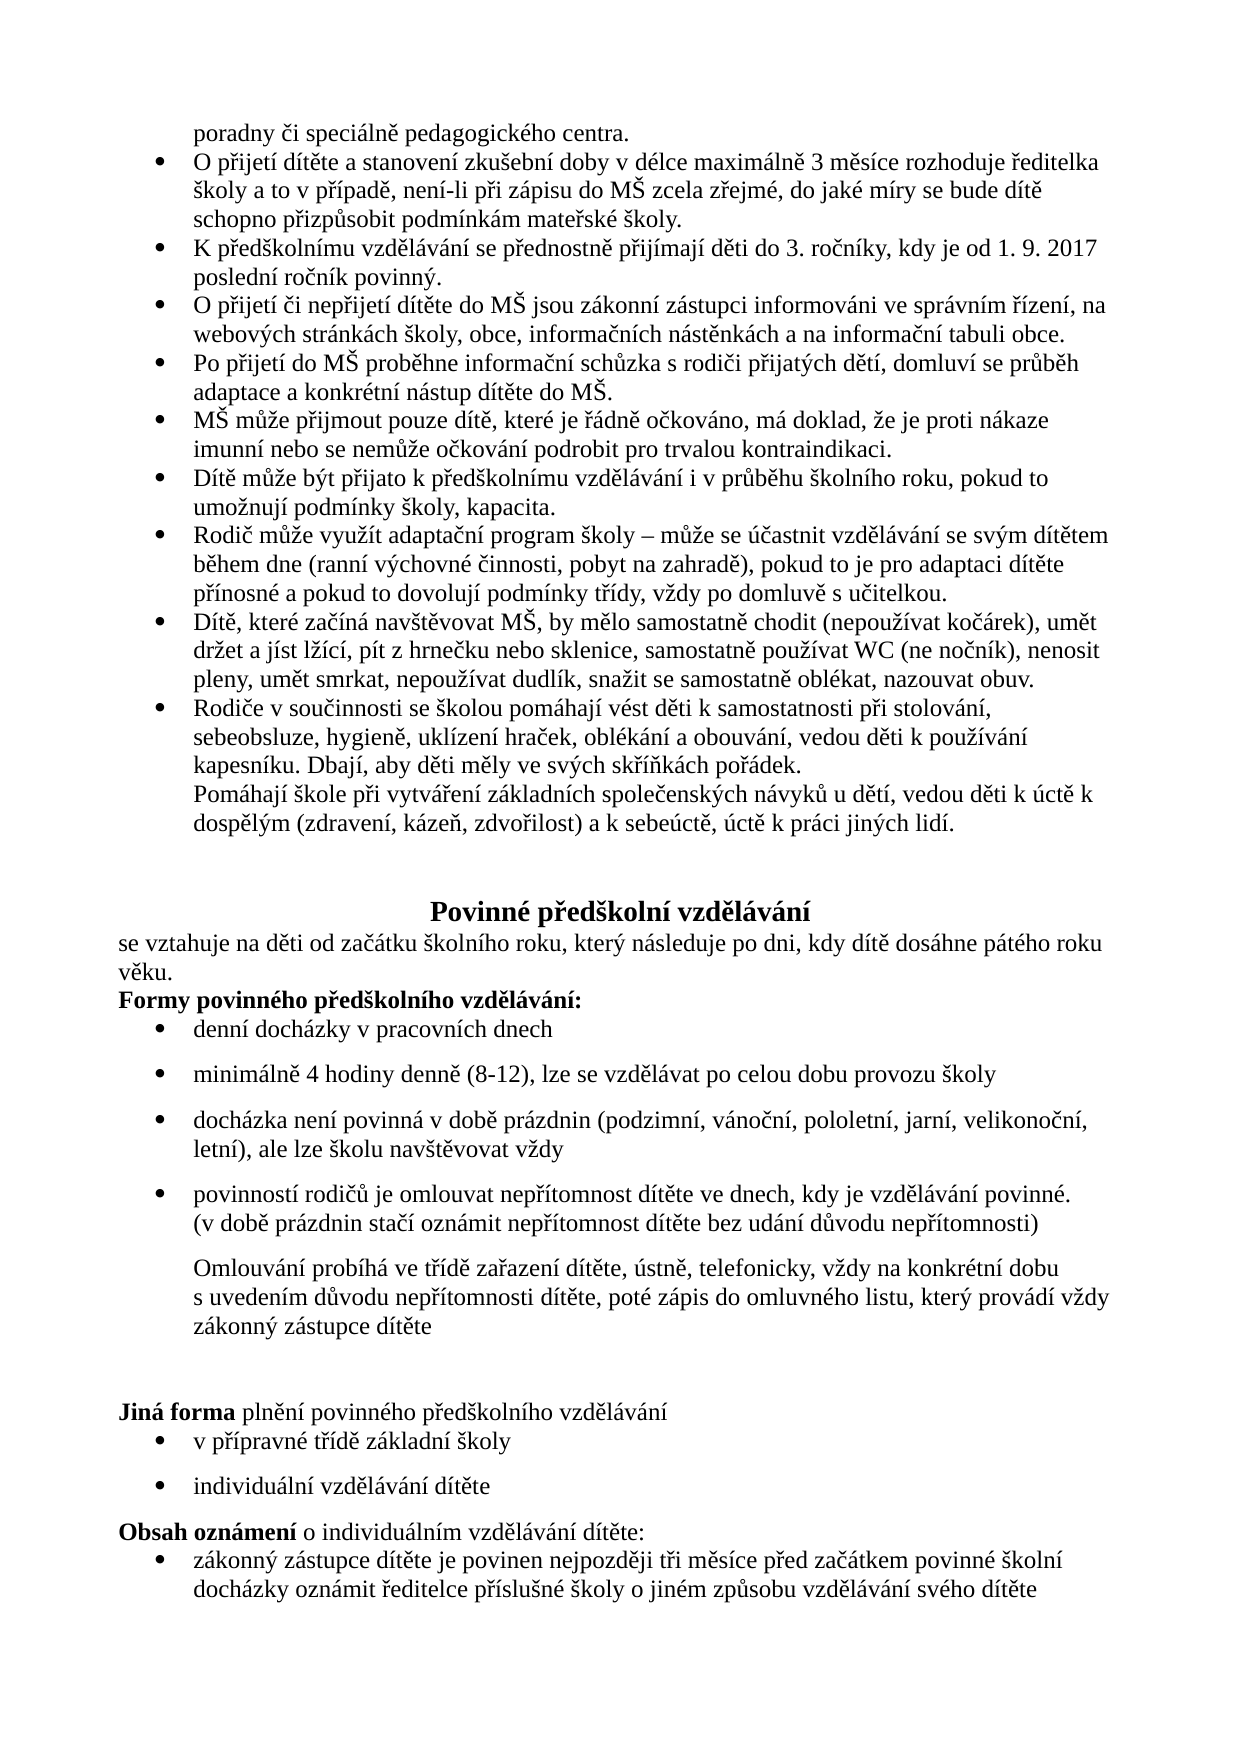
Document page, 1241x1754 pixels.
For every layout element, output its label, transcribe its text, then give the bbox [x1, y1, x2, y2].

list Po přijetí do MŠ proběhne informační schůzka s rodiči přijatých dětí, domluví se průběh adaptace a konkrétní nástup dítěte do MŠ. [156, 348, 1122, 406]
list poradny či speciálně pedagogického centra. [156, 118, 1122, 147]
list zákonný zástupce dítěte je povinen nejpozději tři měsíce před začátkem povinné školní docházky oznámit ředitelce příslušné školy o jiném způsobu vzdělávání svého dítěte [156, 1545, 1122, 1603]
list Rodič může využít adaptační program školy – může se účastnit vzdělávání se svým dítětem během dne (ranní výchovné činnosti, pobyt na zahradě), pokud to je pro adaptaci dítěte přínosné a pokud to dovolují podmínky třídy, vždy po domluvě s učitelkou. [156, 521, 1122, 607]
list Dítě, které začíná navštěvovat MŠ, by mělo samostatně chodit (nepoužívat kočárek), umět držet a jíst lžící, pít z hrnečku nebo sklenice, samostatně používat WC (ne nočník), nenosit pleny, umět smrkat, nepoužívat dudlík, snažit se samostatně oblékat, nazouvat obuv. [156, 607, 1122, 693]
text Pomáhají škole při vytváření základních společenských návyků u dětí, vedou děti k úctě k dospělým (zdravení, kázeň, zdvořilost) a k sebeúctě, úctě k práci jiných lidí. [193, 779, 1122, 837]
list docházka není povinná v době prázdnin (podzimní, vánoční, pololetní, jarní, velikonoční, letní), ale lze školu navštěvovat vždy [156, 1105, 1122, 1162]
text se vztahuje na děti od začátku školního roku, který následuje po dni, kdy dítě dosáhne pátého roku věku. [118, 928, 1122, 985]
list MŠ může přijmout pouze dítě, které je řádně očkováno, má doklad, že je proti nákaze imunní nebo se nemůže očkování podrobit pro trvalou kontraindikaci. [156, 406, 1122, 463]
list minimálně 4 hodiny denně (8-12), lze se vzdělávat po celou dobu provozu školy [156, 1059, 1122, 1088]
text Obsah oznámení o individuálním vzdělávání dítěte: [118, 1517, 1122, 1545]
text Omlouvání probíhá ve třídě zařazení dítěte, ústně, telefonicky, vždy na konkrétní dobu s uvedením důvodu nepřítomnosti dítěte, poté zápis do omluvného listu, který provádí vždy zákonný zástupce dítěte [193, 1253, 1122, 1339]
list O přijetí či nepřijetí dítěte do MŠ jsou zákonní zástupci informováni ve správním řízení, na webových stránkách školy, obce, informačních nástěnkách a na informační tabuli obce. [156, 291, 1122, 348]
list Rodiče v součinnosti se školou pomáhají vést děti k samostatnosti při stolování, sebeobsluze, hygieně, uklízení hraček, oblékání a obouvání, vedou děti k používání kapesníku. Dbají, aby děti měly ve svých skříňkách pořádek. [156, 693, 1122, 779]
list individuální vzdělávání dítěte [156, 1471, 1122, 1500]
list v přípravné třídě základní školy [156, 1426, 1122, 1454]
list O přijetí dítěte a stanovení zkušební doby v délce maximálně 3 měsíce rozhoduje ředitelka školy a to v případě, není-li při zápisu do MŠ zcela zřejmé, do jaké míry se bude dítě schopno přizpůsobit podmínkám mateřské školy. [156, 147, 1122, 233]
text Jiná forma plnění povinného předškolního vzdělávání [118, 1397, 1122, 1426]
text Povinné předškolní vzdělávání [118, 894, 1122, 928]
text Formy povinného předškolního vzdělávání: [118, 985, 1122, 1014]
list K předškolnímu vzdělávání se přednostně přijímají děti do 3. ročníky, kdy je od 1. 9. 2017 poslední ročník povinný. [156, 233, 1122, 291]
list Dítě může být přijato k předškolnímu vzdělávání i v průběhu školního roku, pokud to umožnují podmínky školy, kapacita. [156, 463, 1122, 521]
list povinností rodičů je omlouvat nepřítomnost dítěte ve dnech, kdy je vzdělávání povinné. (v době prázdnin stačí oznámit nepřítomnost dítěte bez udání důvodu nepřítomnosti) [156, 1179, 1122, 1237]
list denní docházky v pracovních dnech [156, 1014, 1122, 1043]
